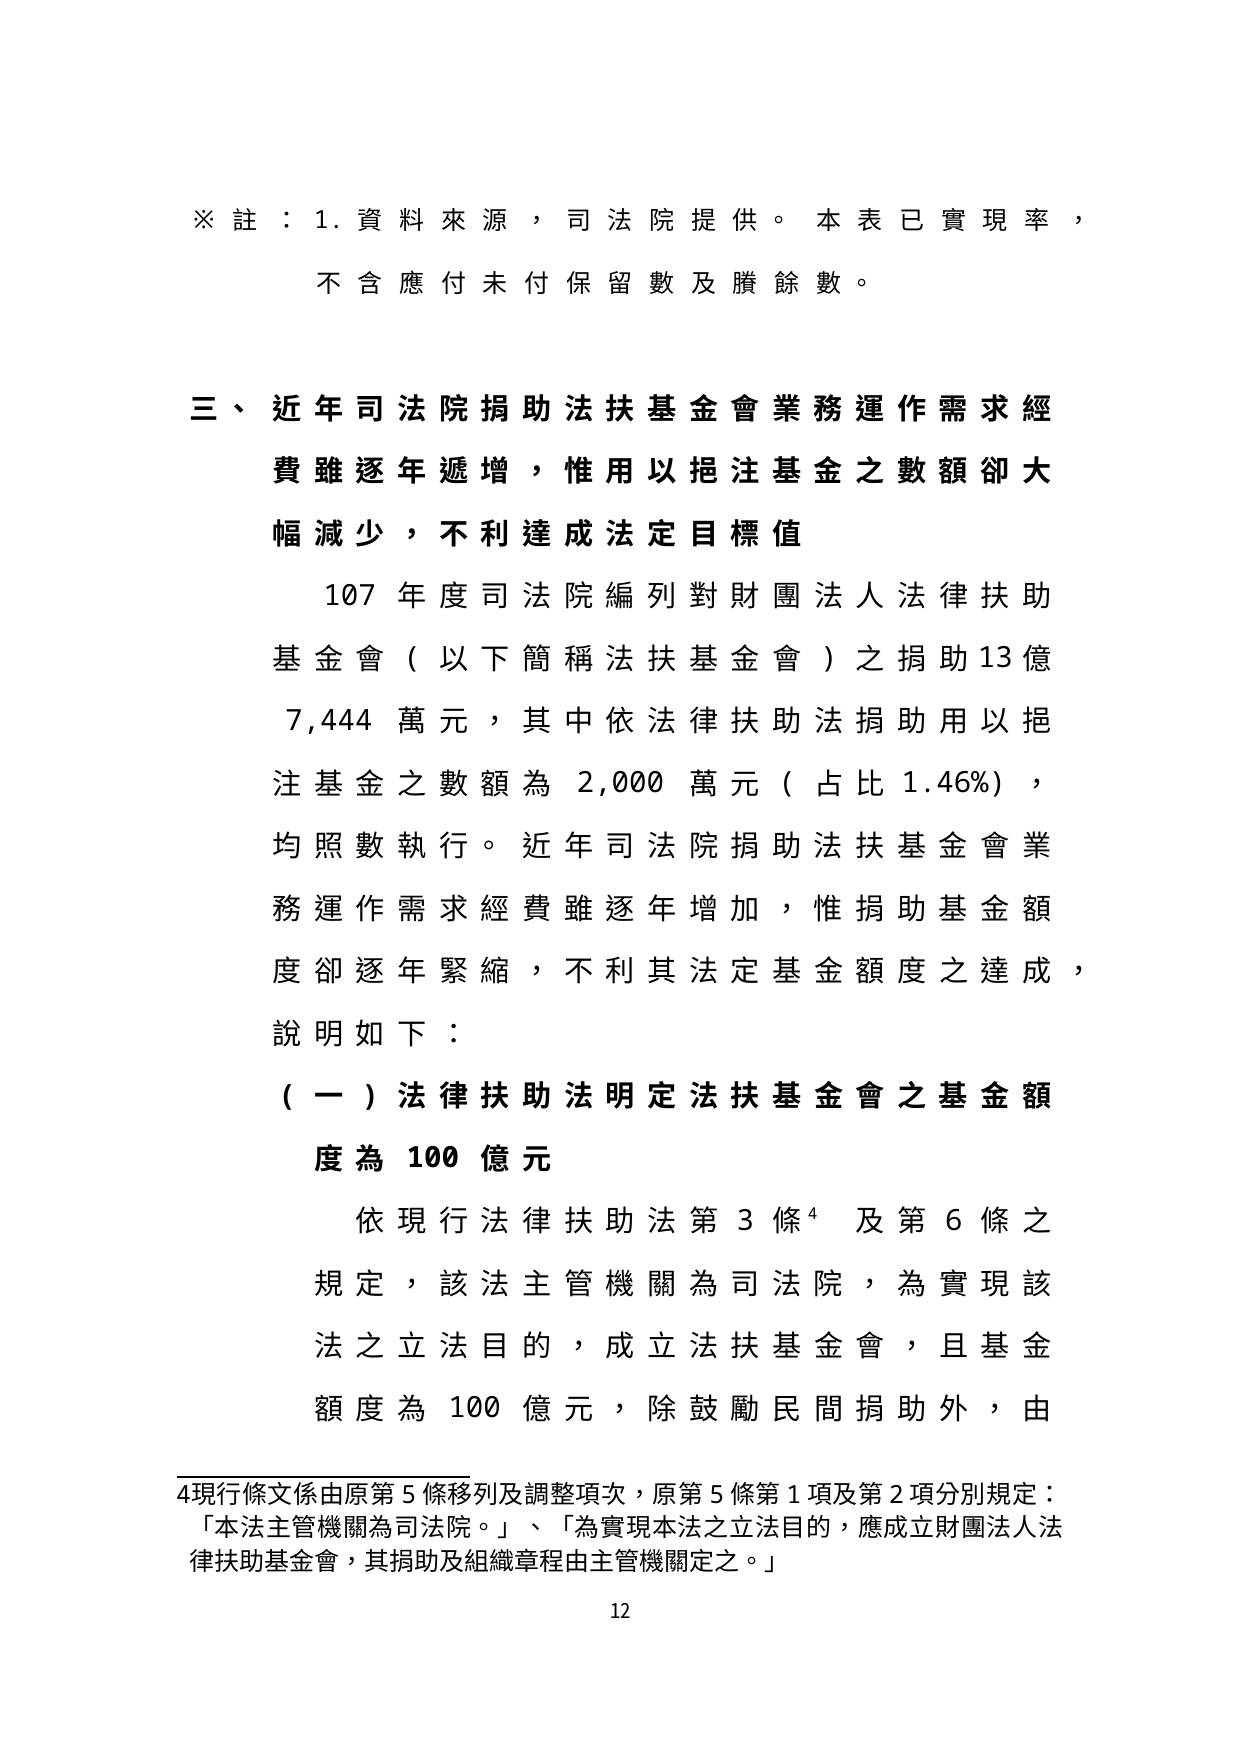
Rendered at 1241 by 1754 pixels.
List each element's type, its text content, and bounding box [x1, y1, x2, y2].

text 107年度司法院編列對財團法人法律扶助基金會(以下簡稱法扶基金會)之捐助13億7,444萬元，其中依法律扶助法捐助用以挹注基金之數額為2,000萬元(占比1.46%)，均照數執行。近年司法院捐助法扶基金會業務運作需求經費雖逐年增加，惟捐助基金額度卻逐年緊縮，不利其法定基金額度之達成，說明如下： [242, 552, 1058, 1052]
text (一)法律扶助法明定法扶基金會之基金額度為100億元 [242, 1052, 1058, 1177]
text 三、近年司法院捐助法扶基金會業務運作需求經費雖逐年遞增，惟用以挹注基金之數額卻大幅減少，不利達成法定目標值 [183, 365, 1058, 552]
text ※註：1.資料來源，司法院提供。本表已實現率，不含應付未付保留數及賸餘數。 [183, 177, 1058, 302]
text 現行條文係由原第5條移列及調整項次，原第5條第1項及第2項分別規定：「本法主管機關為司法院。」、「為實現本法之立法目的，應成立財團法人法律扶助基金會，其捐助及組織章程由主管機關定之。」 [176, 1477, 1063, 1577]
text 依現行法律扶助法第3條及第6條之規定，該法主管機關為司法院，為實現該法之立法目的，成立法扶基金會，且基金額度為100億元，除鼓勵民間捐助外，由 [271, 1177, 1058, 1427]
